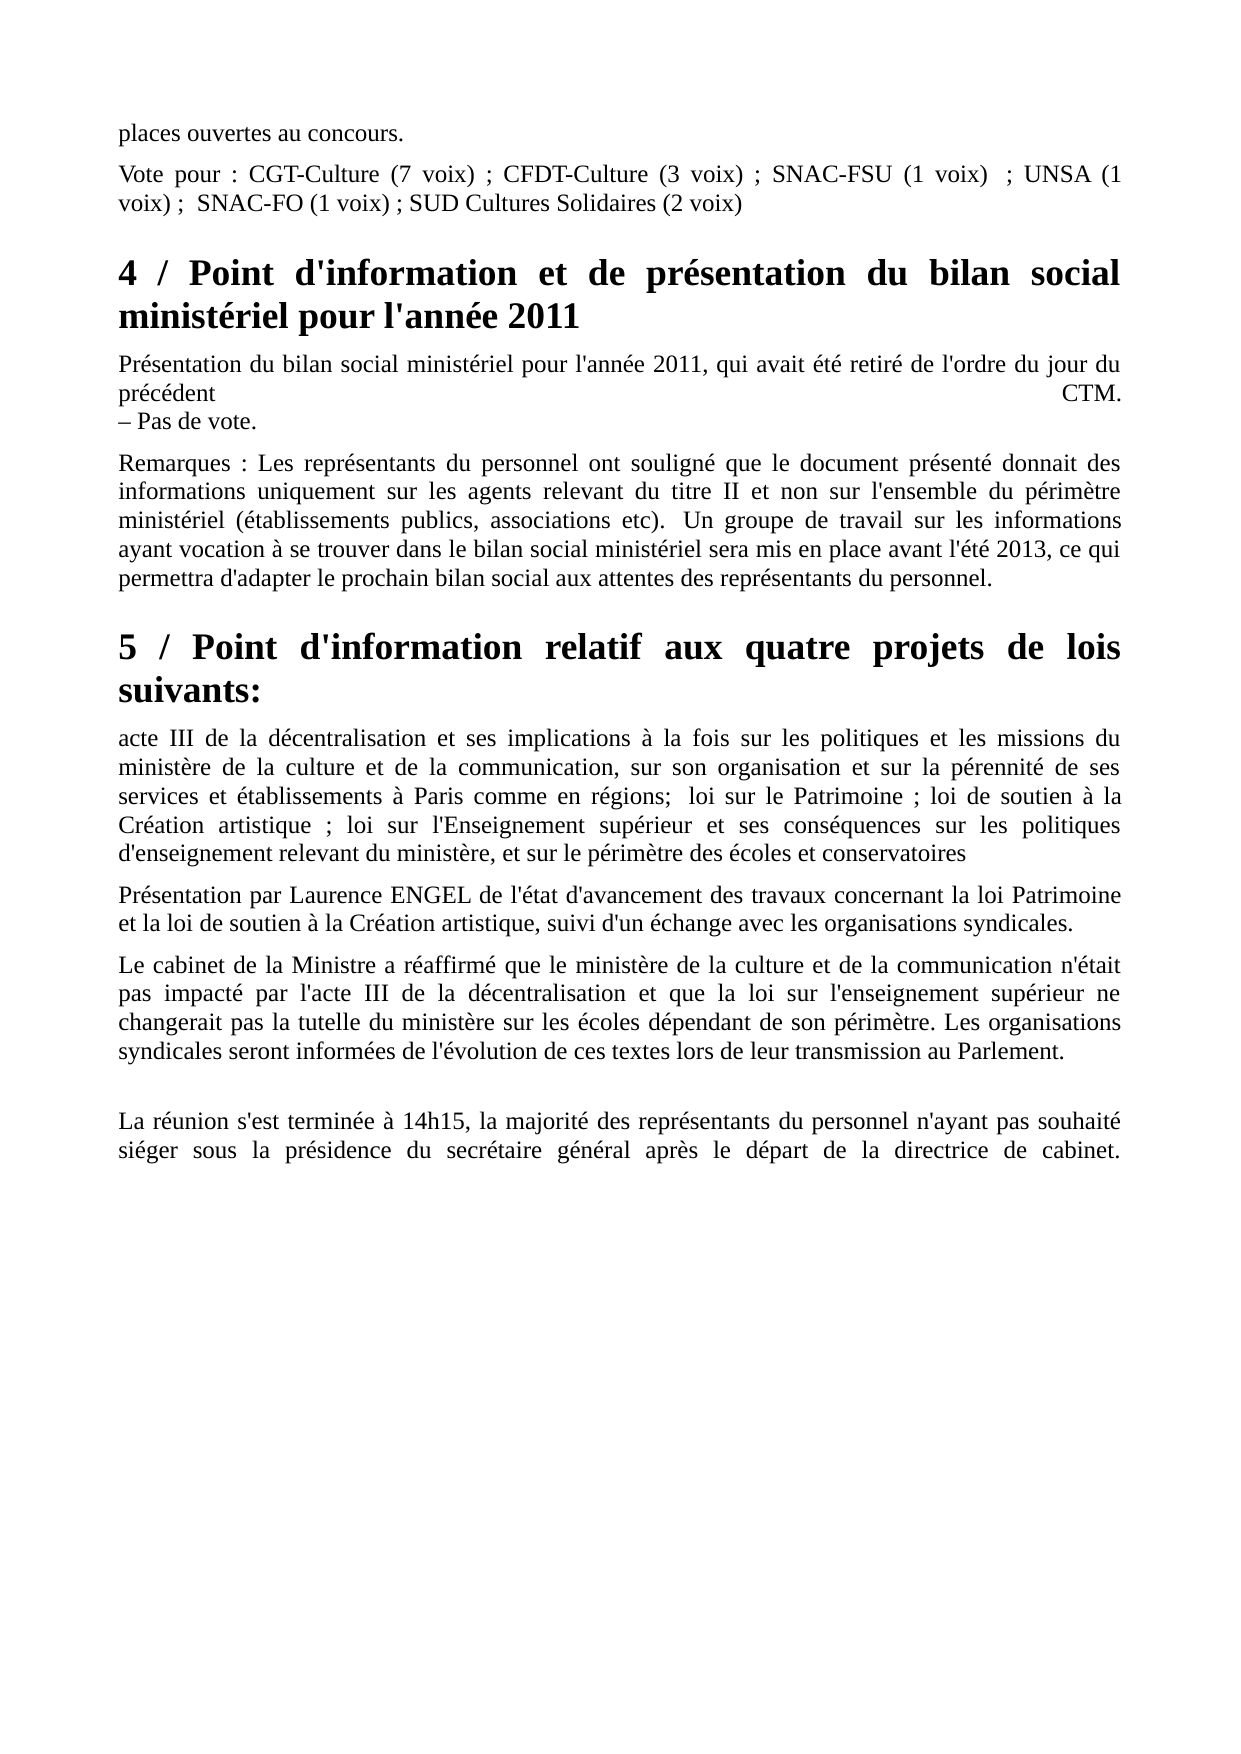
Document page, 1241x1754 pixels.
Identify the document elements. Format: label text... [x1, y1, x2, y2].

text places ouvertes au concours. [118, 118, 1122, 147]
text La réunion s'est terminée à 14h15, la majorité des représentants du personnel n'ayant pas souhaité siéger sous la présidence du secrétaire général après le départ de la directrice de cabinet. [118, 1077, 1122, 1192]
text acte III de la décentralisation et ses implications à la fois sur les politiques et les missions du ministère de la culture et de la communication, sur son organisation et sur la pérennité de ses services et établissements à Paris comme en régions; loi sur le Patrimoine ; loi de soutien à la Création artistique ; loi sur l'Enseignement supérieur et ses conséquences sur les politiques d'enseignement relevant du ministère, et sur le périmètre des écoles et conservatoires [118, 723, 1122, 867]
subtitle 4 / Point d'information et de présentation du bilan social ministériel pour l'année 2011 [118, 250, 1122, 336]
text Remarques : Les représentants du personnel ont souligné que le document présenté donnait des informations uniquement sur les agents relevant du titre II et non sur l'ensemble du périmètre ministériel (établissements publics, associations etc). Un groupe de travail sur les informations ayant vocation à se trouver dans le bilan social ministériel sera mis en place avant l'été 2013, ce qui permettra d'adapter le prochain bilan social aux attentes des représentants du personnel. [118, 448, 1122, 591]
text Le cabinet de la Ministre a réaffirmé que le ministère de la culture et de la communication n'était pas impacté par l'acte III de la décentralisation et que la loi sur l'enseignement supérieur ne changerait pas la tutelle du ministère sur les écoles dépendant de son périmètre. Les organisations syndicales seront informées de l'évolution de ces textes lors de leur transmission au Parlement. [118, 950, 1122, 1065]
text Présentation du bilan social ministériel pour l'année 2011, qui avait été retiré de l'ordre du jour du précédent CTM. – Pas de vote. [118, 349, 1122, 435]
subtitle 5 / Point d'information relatif aux quatre projets de lois suivants: [118, 625, 1122, 711]
text Présentation par Laurence ENGEL de l'état d'avancement des travaux concernant la loi Patrimoine et la loi de soutien à la Création artistique, suivi d'un échange avec les organisations syndicales. [118, 880, 1122, 937]
text Vote pour : CGT-Culture (7 voix) ; CFDT-Culture (3 voix) ; SNAC-FSU (1 voix) ; UNSA (1 voix) ; SNAC-FO (1 voix) ; SUD Cultures Solidaires (2 voix) [118, 159, 1122, 217]
